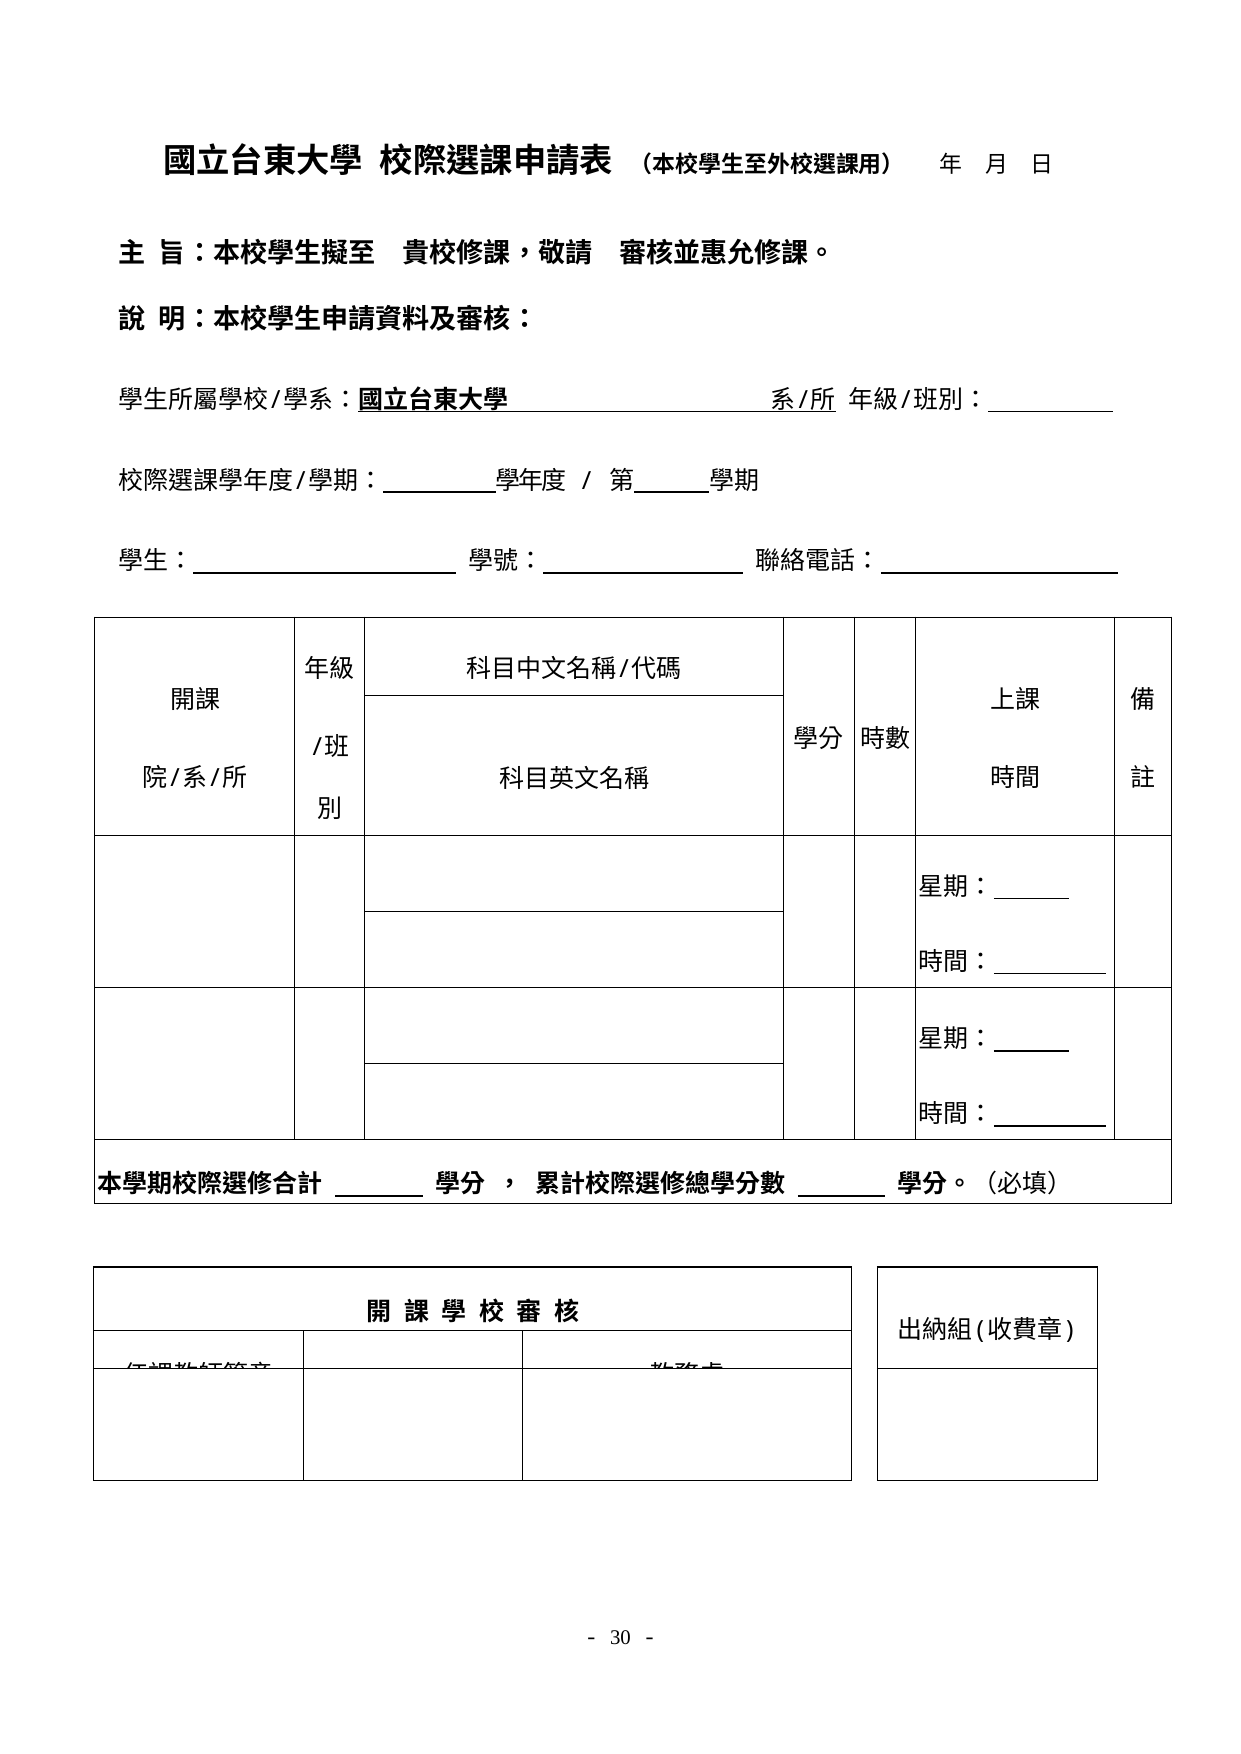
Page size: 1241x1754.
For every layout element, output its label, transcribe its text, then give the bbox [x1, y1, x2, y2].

table_header 上課 時間 [916, 618, 1114, 835]
table_cell [855, 836, 915, 987]
table_cell [784, 836, 854, 987]
text 學生： 學號： 聯絡電話： [118, 517, 1122, 580]
table_cell [295, 836, 364, 987]
table_header 時數 [855, 618, 915, 835]
text 學生所屬學校/學系：國立台東大學 系/所 年級/班別： [118, 356, 1122, 418]
table_header [852, 1266, 877, 1480]
text 國立台東大學 校際選課申請表 （本校學生至外校選課用） 年 月 日 [163, 117, 1122, 179]
table_cell [1115, 836, 1171, 987]
table_cell 院系所 [304, 1331, 522, 1367]
table_cell [304, 1369, 522, 1480]
table_cell 科目英文名稱 [365, 696, 783, 835]
table_cell [878, 1369, 1097, 1480]
table_cell [365, 836, 783, 911]
table_cell [523, 1369, 851, 1480]
table_header 科目中文名稱/代碼 [365, 618, 783, 695]
table_cell 教務處 [523, 1331, 851, 1367]
table_cell [95, 988, 294, 1139]
table_header 開 課 學 校 審 核 [94, 1268, 851, 1330]
table_header 出納組(收費章) [878, 1268, 1097, 1367]
table_cell [784, 988, 854, 1139]
table_header 年級 /班別 [295, 618, 364, 835]
text 說 明：本校學生申請資料及審核： [118, 275, 1122, 337]
table_cell 星期： 時間： [916, 836, 1114, 987]
table_cell [365, 1064, 783, 1139]
table_header 學分 [784, 618, 854, 835]
table_cell [855, 988, 915, 1139]
text 校際選課學年度/學期： 學年度 / 第 學期 [118, 437, 1122, 499]
table_cell [94, 1369, 303, 1480]
table_header 備 註 [1115, 618, 1171, 835]
table_cell [95, 836, 294, 987]
table_cell [365, 912, 783, 987]
table_cell 本學期校際選修合計 學分 ， 累計校際選修總學分數 學分。（必填） [95, 1140, 1171, 1203]
text 主 旨：本校學生擬至 貴校修課，敬請 審核並惠允修課。 [118, 209, 1122, 272]
table_cell 任課教師簽章 [94, 1331, 303, 1367]
table_cell 星期： 時間： [916, 988, 1114, 1139]
table_header 開課 院/系/所 [95, 618, 294, 835]
table_cell [1115, 988, 1171, 1139]
table_cell [295, 988, 364, 1139]
table_cell [365, 988, 783, 1063]
